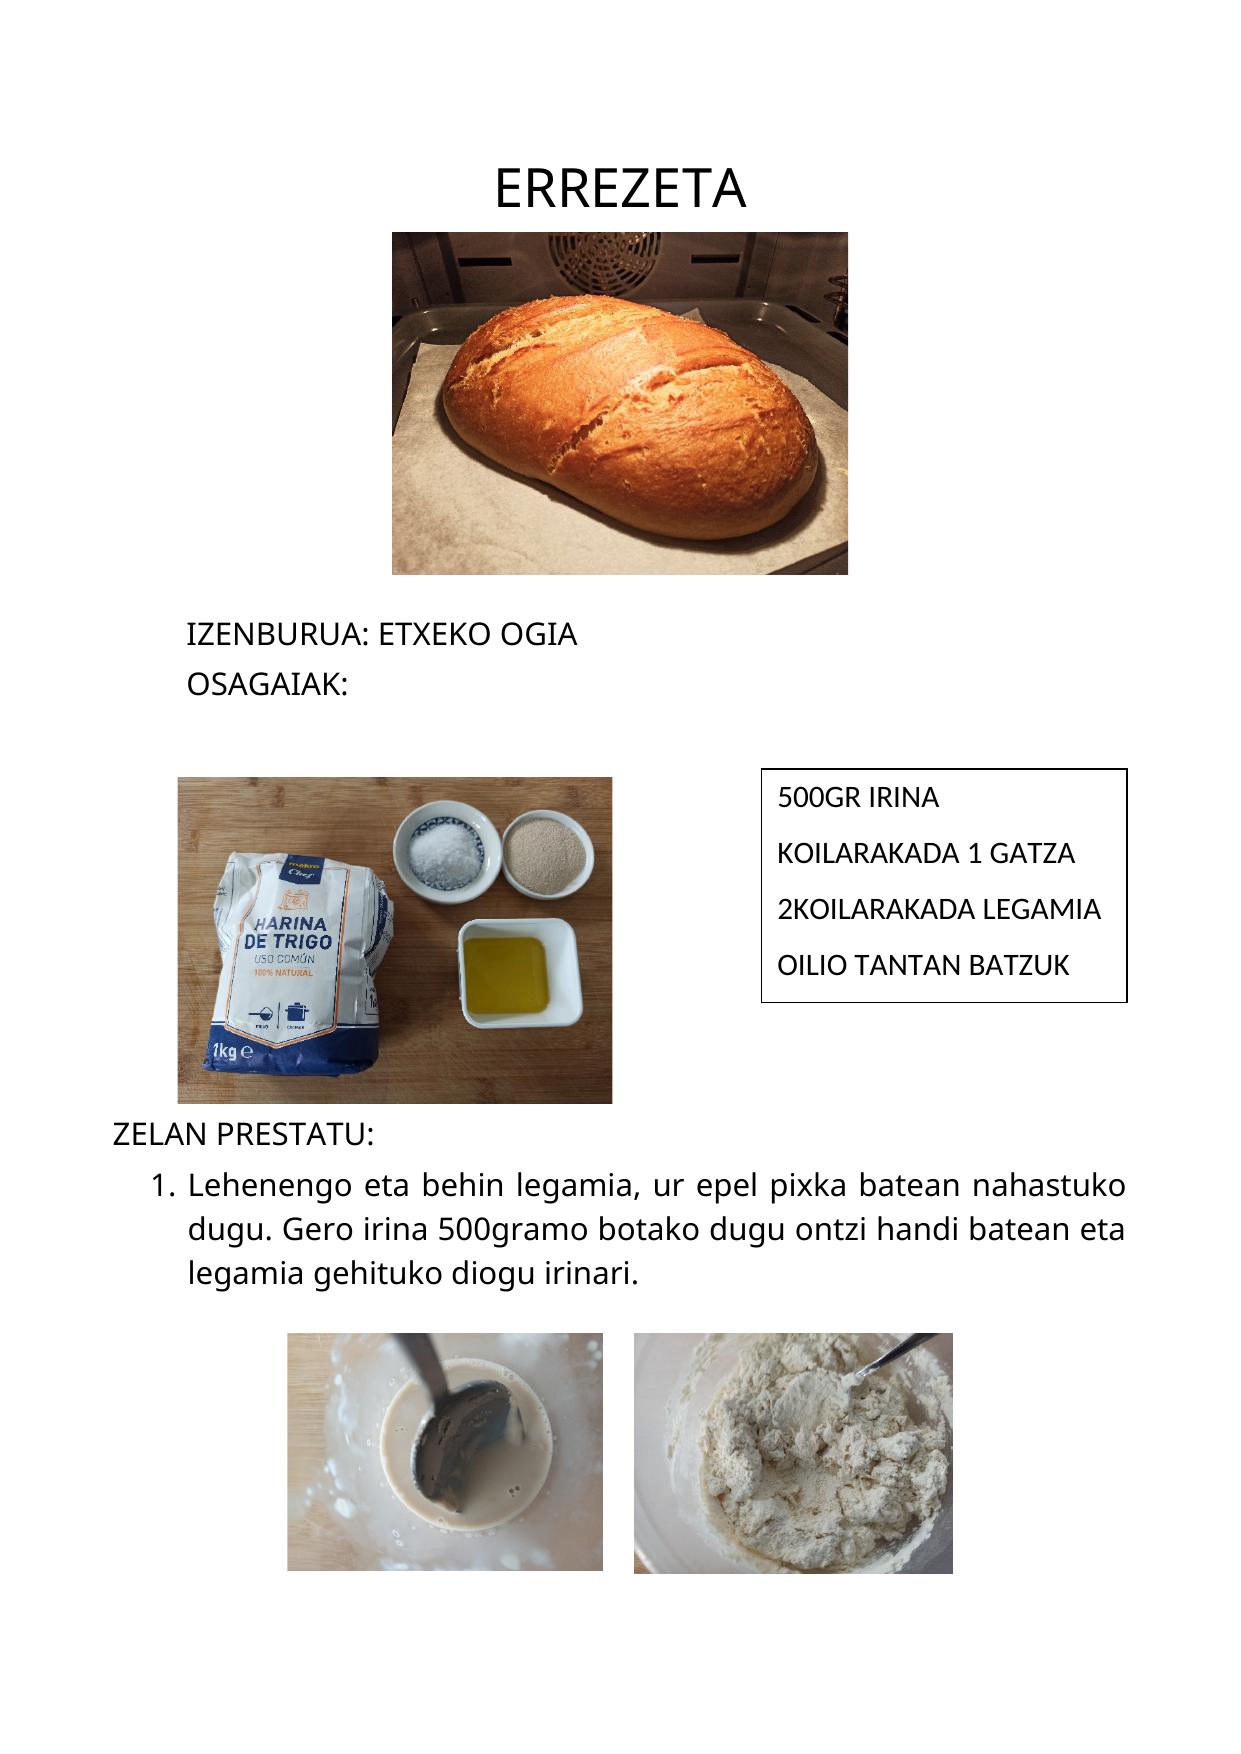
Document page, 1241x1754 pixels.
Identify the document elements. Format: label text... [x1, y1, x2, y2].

text ZELAN PRESTATU: [112, 1112, 1128, 1155]
list Lehenengo eta behin legamia, ur epel pixka batean nahastuko dugu. Gero irina 500gramo botako dugu ontzi handi batean eta legamia gehituko diogu irinari. [150, 1163, 1128, 1293]
text OSAGAIAK: [112, 662, 1128, 705]
text ERREZETA [112, 150, 1128, 224]
text 500GR IRINA [777, 777, 1111, 815]
text 2KOILARAKADA LEGAMIA [777, 889, 1111, 927]
text KOILARAKADA 1 GATZA [777, 833, 1111, 871]
text IZENBURUA: ETXEKO OGIA [186, 611, 1128, 654]
text OILIO TANTAN BATZUK [777, 945, 1111, 983]
